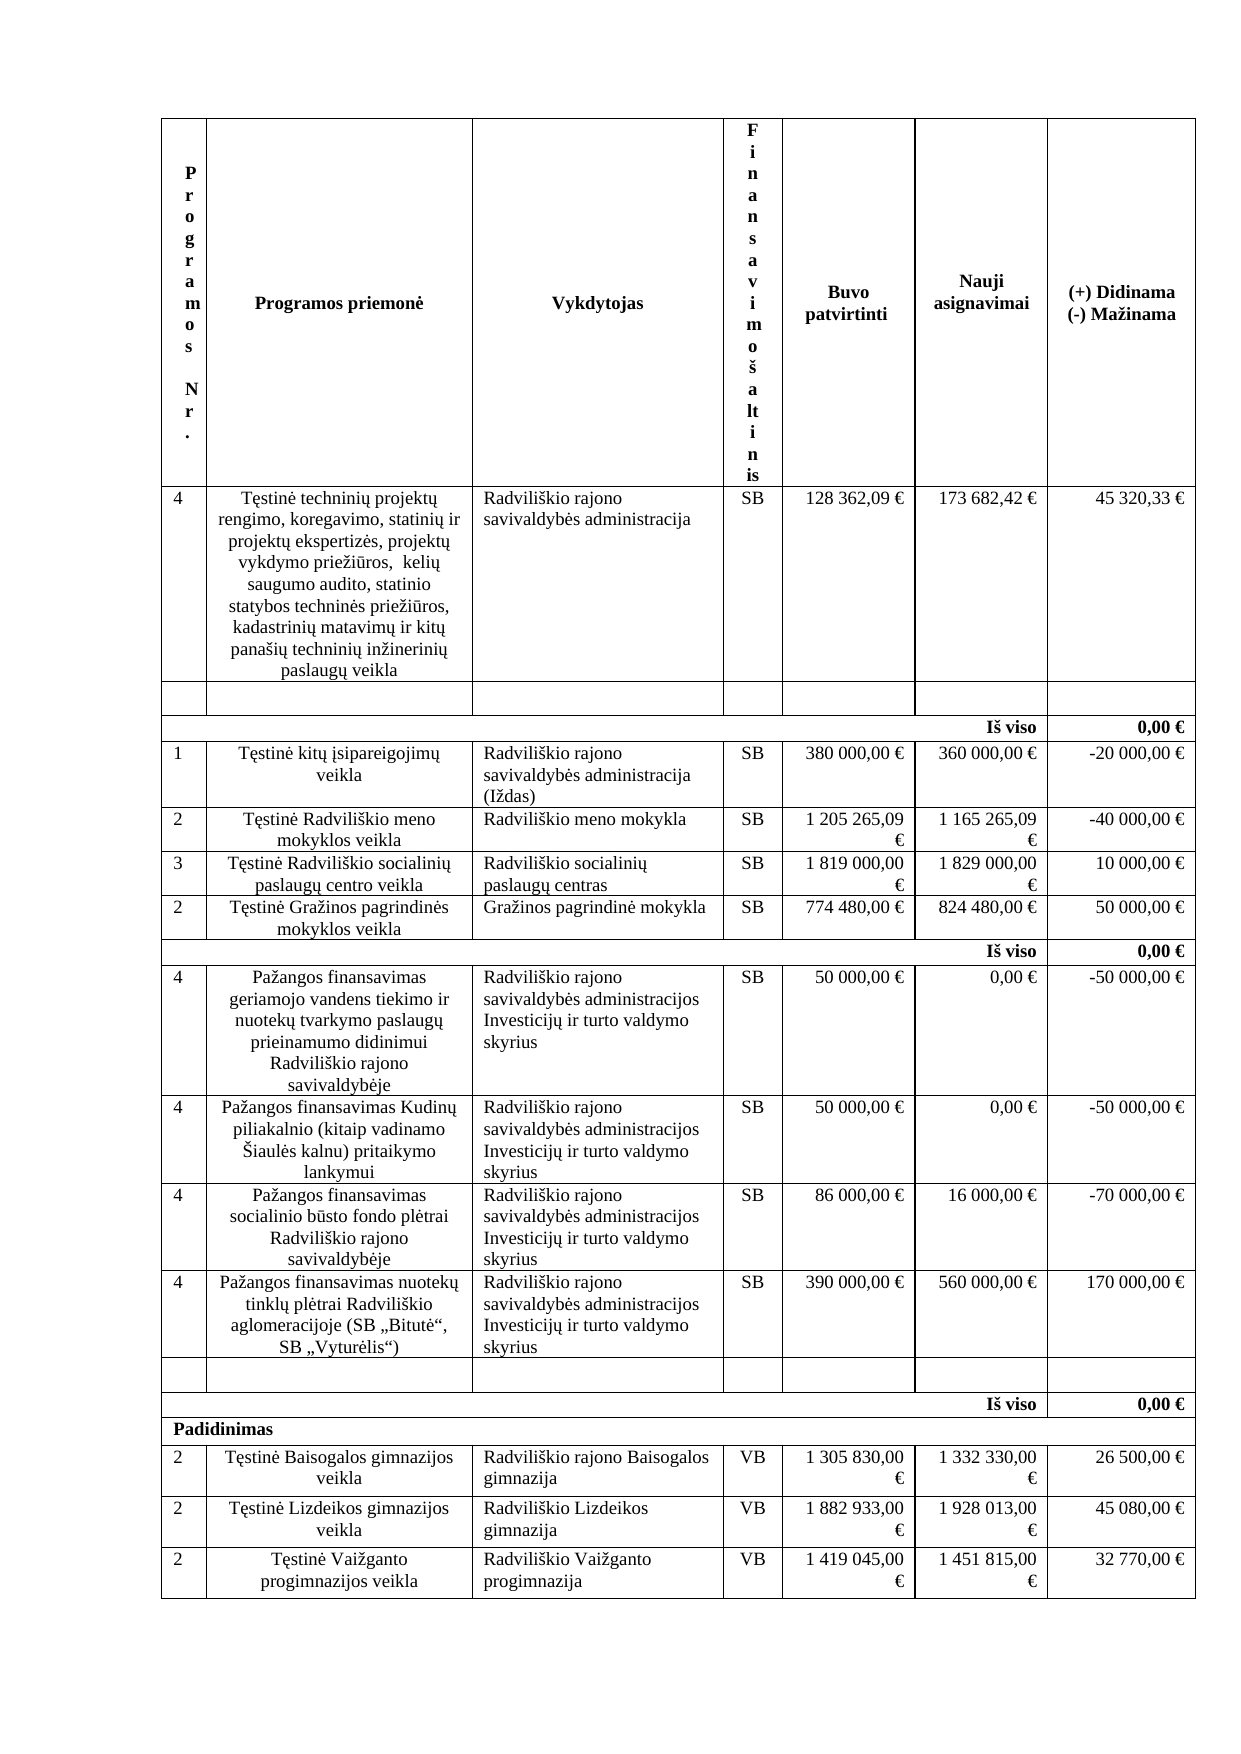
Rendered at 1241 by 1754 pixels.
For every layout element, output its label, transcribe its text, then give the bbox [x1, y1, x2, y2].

table_cell [207, 1358, 472, 1392]
table_cell 560 000,00 € [916, 1271, 1047, 1357]
table_cell 0,00 € [1048, 940, 1195, 965]
table_cell 4 [162, 1271, 206, 1357]
table_cell SB [724, 896, 782, 939]
table_cell 1 165 265,09 € [916, 808, 1047, 851]
table_cell 32 770,00 € [1048, 1548, 1195, 1598]
table_cell Tęstinė kitų įsipareigojimų veikla [207, 742, 472, 807]
table_cell SB [724, 742, 782, 807]
table_cell [162, 682, 206, 715]
table_cell 0,00 € [916, 1096, 1047, 1183]
table_header Buvo patvirtinti [783, 119, 914, 486]
table_cell 380 000,00 € [783, 742, 914, 807]
table_cell Pažangos finansavimas geriamojo vandens tiekimo ir nuotekų tvarkymo paslaugų prieinamumo didinimui Radviliškio rajono savivaldybėje [207, 966, 472, 1095]
table_cell [783, 1358, 914, 1392]
table_cell SB [724, 1271, 782, 1357]
table_cell Tęstinė Radviliškio meno mokyklos veikla [207, 808, 472, 851]
table_cell [1048, 682, 1195, 715]
table_header Finansavimo šaltinis [724, 119, 782, 486]
table_cell Tęstinė Lizdeikos gimnazijos veikla [207, 1497, 472, 1547]
table_cell 50 000,00 € [783, 966, 914, 1095]
table_cell Pažangos finansavimas Kudinų piliakalnio (kitaip vadinamo Šiaulės kalnu) pritaikymo lankymui [207, 1096, 472, 1183]
table_cell Radviliškio rajono Baisogalos gimnazija [473, 1446, 723, 1496]
table_cell Iš viso [162, 716, 1047, 741]
table_cell -20 000,00 € [1048, 742, 1195, 807]
table_cell [783, 682, 914, 715]
table_cell 50 000,00 € [783, 1096, 914, 1183]
table_cell 360 000,00 € [916, 742, 1047, 807]
table_cell VB [724, 1497, 782, 1547]
table_cell Pažangos finansavimas socialinio būsto fondo plėtrai Radviliškio rajono savivaldybėje [207, 1184, 472, 1270]
table_cell [1048, 1358, 1195, 1392]
table_cell [473, 1358, 723, 1392]
table_cell Radviliškio rajono savivaldybės administracija [473, 487, 723, 681]
table_cell 173 682,42 € [916, 487, 1047, 681]
table_cell SB [724, 966, 782, 1095]
table_cell 1 451 815,00 € [916, 1548, 1047, 1598]
table_cell SB [724, 852, 782, 895]
table_cell 2 [162, 1497, 206, 1547]
table_header Programos priemonė [207, 119, 472, 486]
table_cell Radviliškio rajono savivaldybės administracijos Investicijų ir turto valdymo skyrius [473, 1096, 723, 1183]
table_cell [916, 682, 1047, 715]
table_cell 0,00 € [1048, 716, 1195, 741]
table_cell 824 480,00 € [916, 896, 1047, 939]
table_cell 4 [162, 1096, 206, 1183]
table_cell [207, 682, 472, 715]
table_cell SB [724, 1184, 782, 1270]
table_cell 2 [162, 896, 206, 939]
table_cell [724, 682, 782, 715]
table_cell [916, 1358, 1047, 1392]
table_cell -50 000,00 € [1048, 1096, 1195, 1183]
table_cell 45 320,33 € [1048, 487, 1195, 681]
table_cell 1 829 000,00 € [916, 852, 1047, 895]
table_cell Tęstinė Vaižganto progimnazijos veikla [207, 1548, 472, 1598]
table_header Nauji asignavimai [916, 119, 1047, 486]
table_cell 390 000,00 € [783, 1271, 914, 1357]
table_cell -40 000,00 € [1048, 808, 1195, 851]
table_cell 4 [162, 1184, 206, 1270]
table_cell 3 [162, 852, 206, 895]
table_cell 1 305 830,00 € [783, 1446, 914, 1496]
table_cell -70 000,00 € [1048, 1184, 1195, 1270]
table_header Vykdytojas [473, 119, 723, 486]
table_cell 774 480,00 € [783, 896, 914, 939]
table_cell Radviliškio Vaižganto progimnazija [473, 1548, 723, 1598]
table_cell 1 819 000,00 € [783, 852, 914, 895]
table_cell 50 000,00 € [1048, 896, 1195, 939]
table_cell 16 000,00 € [916, 1184, 1047, 1270]
table_cell 1 882 933,00 € [783, 1497, 914, 1547]
table_cell Iš viso [162, 940, 1047, 965]
table_cell VB [724, 1446, 782, 1496]
table_cell 86 000,00 € [783, 1184, 914, 1270]
table_cell 45 080,00 € [1048, 1497, 1195, 1547]
table_cell 2 [162, 808, 206, 851]
table_cell 26 500,00 € [1048, 1446, 1195, 1496]
table_cell Radviliškio Lizdeikos gimnazija [473, 1497, 723, 1547]
table_cell Tęstinė Baisogalos gimnazijos veikla [207, 1446, 472, 1496]
table_cell Radviliškio rajono savivaldybės administracijos Investicijų ir turto valdymo skyrius [473, 1184, 723, 1270]
table_cell 170 000,00 € [1048, 1271, 1195, 1357]
table_cell 4 [162, 966, 206, 1095]
table_cell Radviliškio rajono savivaldybės administracija (Iždas) [473, 742, 723, 807]
table_cell 1 928 013,00 € [916, 1497, 1047, 1547]
table_cell 1 332 330,00 € [916, 1446, 1047, 1496]
table_cell Iš viso [162, 1393, 1047, 1417]
table_cell [162, 1358, 206, 1392]
table_cell SB [724, 1096, 782, 1183]
table_cell -50 000,00 € [1048, 966, 1195, 1095]
table_cell 1 419 045,00 € [783, 1548, 914, 1598]
table_cell Radviliškio rajono savivaldybės administracijos Investicijų ir turto valdymo skyrius [473, 1271, 723, 1357]
table_cell SB [724, 808, 782, 851]
table_cell Tęstinė techninių projektų rengimo, koregavimo, statinių ir projektų ekspertizės, projektų vykdymo priežiūros, kelių saugumo audito, statinio statybos techninės priežiūros, kadastrinių matavimų ir kitų panašių techninių inžinerinių paslaugų veikla [207, 487, 472, 681]
table_cell Tęstinė Gražinos pagrindinės mokyklos veikla [207, 896, 472, 939]
table_cell 0,00 € [916, 966, 1047, 1095]
table_cell [473, 682, 723, 715]
table_cell [724, 1358, 782, 1392]
table_cell 2 [162, 1446, 206, 1496]
table_cell Padidinimas [162, 1418, 1195, 1444]
table_cell Radviliškio socialinių paslaugų centras [473, 852, 723, 895]
table_cell 4 [162, 487, 206, 681]
table_cell 1 [162, 742, 206, 807]
table_cell 128 362,09 € [783, 487, 914, 681]
table_cell 2 [162, 1548, 206, 1598]
table_cell Pažangos finansavimas nuotekų tinklų plėtrai Radviliškio aglomeracijoje (SB „Bitutė“, SB „Vyturėlis“) [207, 1271, 472, 1357]
table_cell 0,00 € [1048, 1393, 1195, 1417]
table_cell VB [724, 1548, 782, 1598]
table_header Programos Nr. [162, 119, 206, 486]
table_cell Radviliškio rajono savivaldybės administracijos Investicijų ir turto valdymo skyrius [473, 966, 723, 1095]
table_cell 10 000,00 € [1048, 852, 1195, 895]
table_cell Tęstinė Radviliškio socialinių paslaugų centro veikla [207, 852, 472, 895]
table_cell Gražinos pagrindinė mokykla [473, 896, 723, 939]
table_cell SB [724, 487, 782, 681]
table_header (+) Didinama (-) Mažinama [1048, 119, 1195, 486]
table_cell Radviliškio meno mokykla [473, 808, 723, 851]
table_cell 1 205 265,09 € [783, 808, 914, 851]
